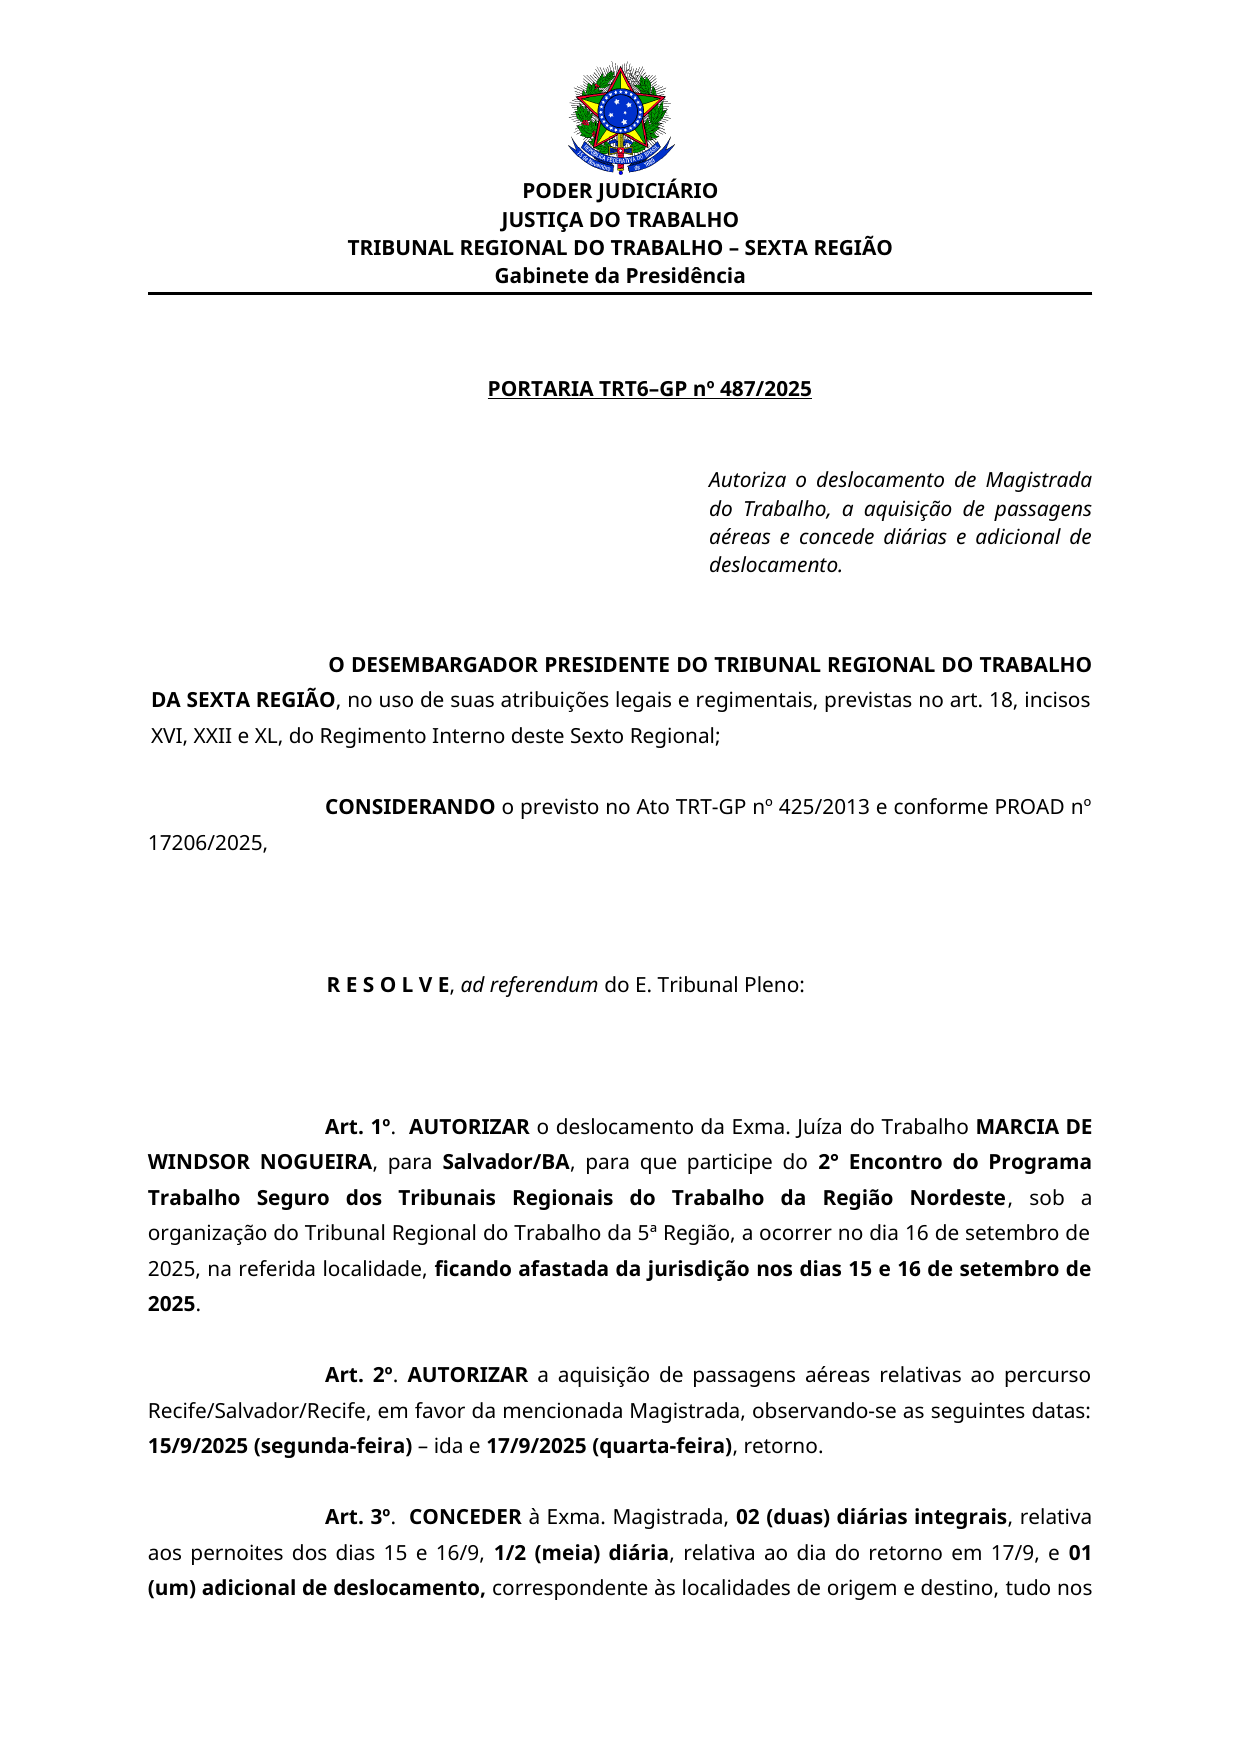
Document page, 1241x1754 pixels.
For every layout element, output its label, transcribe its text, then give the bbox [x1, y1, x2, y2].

text Art. 1º. AUTORIZAR o deslocamento da Exma. Juíza do Trabalho MARCIA DE WINDSOR NOGUEIRA, para Salvador/BA, para que participe do 2° Encontro do Programa Trabalho Seguro dos Tribunais Regionais do Trabalho da Região Nordeste, sob a organização do Tribunal Regional do Trabalho da 5ª Região, a ocorrer no dia 16 de setembro de 2025, na referida localidade, ficando afastada da jurisdição nos dias 15 e 16 de setembro de 2025. [148, 1112, 1092, 1318]
text PORTARIA TRT6–GP nº 487/2025 [207, 374, 1092, 402]
text CONSIDERANDO o previsto no Ato TRT-GP nº 425/2013 e conforme PROAD nº 17206/2025, [148, 792, 1092, 856]
text Autoriza o deslocamento de Magistrada do Trabalho, a aquisição de passagens aéreas e concede diárias e adicional de deslocamento. [709, 465, 1092, 579]
text PODER JUDICIÁRIO [148, 176, 1092, 205]
text Art. 2º. AUTORIZAR a aquisição de passagens aéreas relativas ao percurso Recife/Salvador/Recife, em favor da mencionada Magistrada, observando-se as seguintes datas: 15/9/2025 (segunda-feira) – ida e 17/9/2025 (quarta-feira), retorno. [148, 1360, 1092, 1460]
text R E S O L V E, ad referendum do E. Tribunal Pleno: [149, 970, 1092, 998]
text JUSTIÇA DO TRABALHO [148, 205, 1092, 233]
text O DESEMBARGADOR PRESIDENTE DO TRIBUNAL REGIONAL DO TRABALHO DA SEXTA REGIÃO, no uso de suas atribuições legais e regimentais, previstas no art. 18, incisos XVI, XXII e XL, do Regimento Interno deste Sexto Regional; [151, 650, 1092, 749]
picture [562, 59, 678, 177]
text Art. 3º. CONCEDER à Exma. Magistrada, 02 (duas) diárias integrais, relativa aos pernoites dos dias 15 e 16/9, 1/2 (meia) diária, relativa ao dia do retorno em 17/9, e 01 (um) adicional de deslocamento, correspondente às localidades de origem e destino, tudo nos [148, 1502, 1092, 1602]
text TRIBUNAL REGIONAL DO TRABALHO – SEXTA REGIÃO [148, 233, 1092, 262]
text Gabinete da Presidência [148, 262, 1092, 292]
